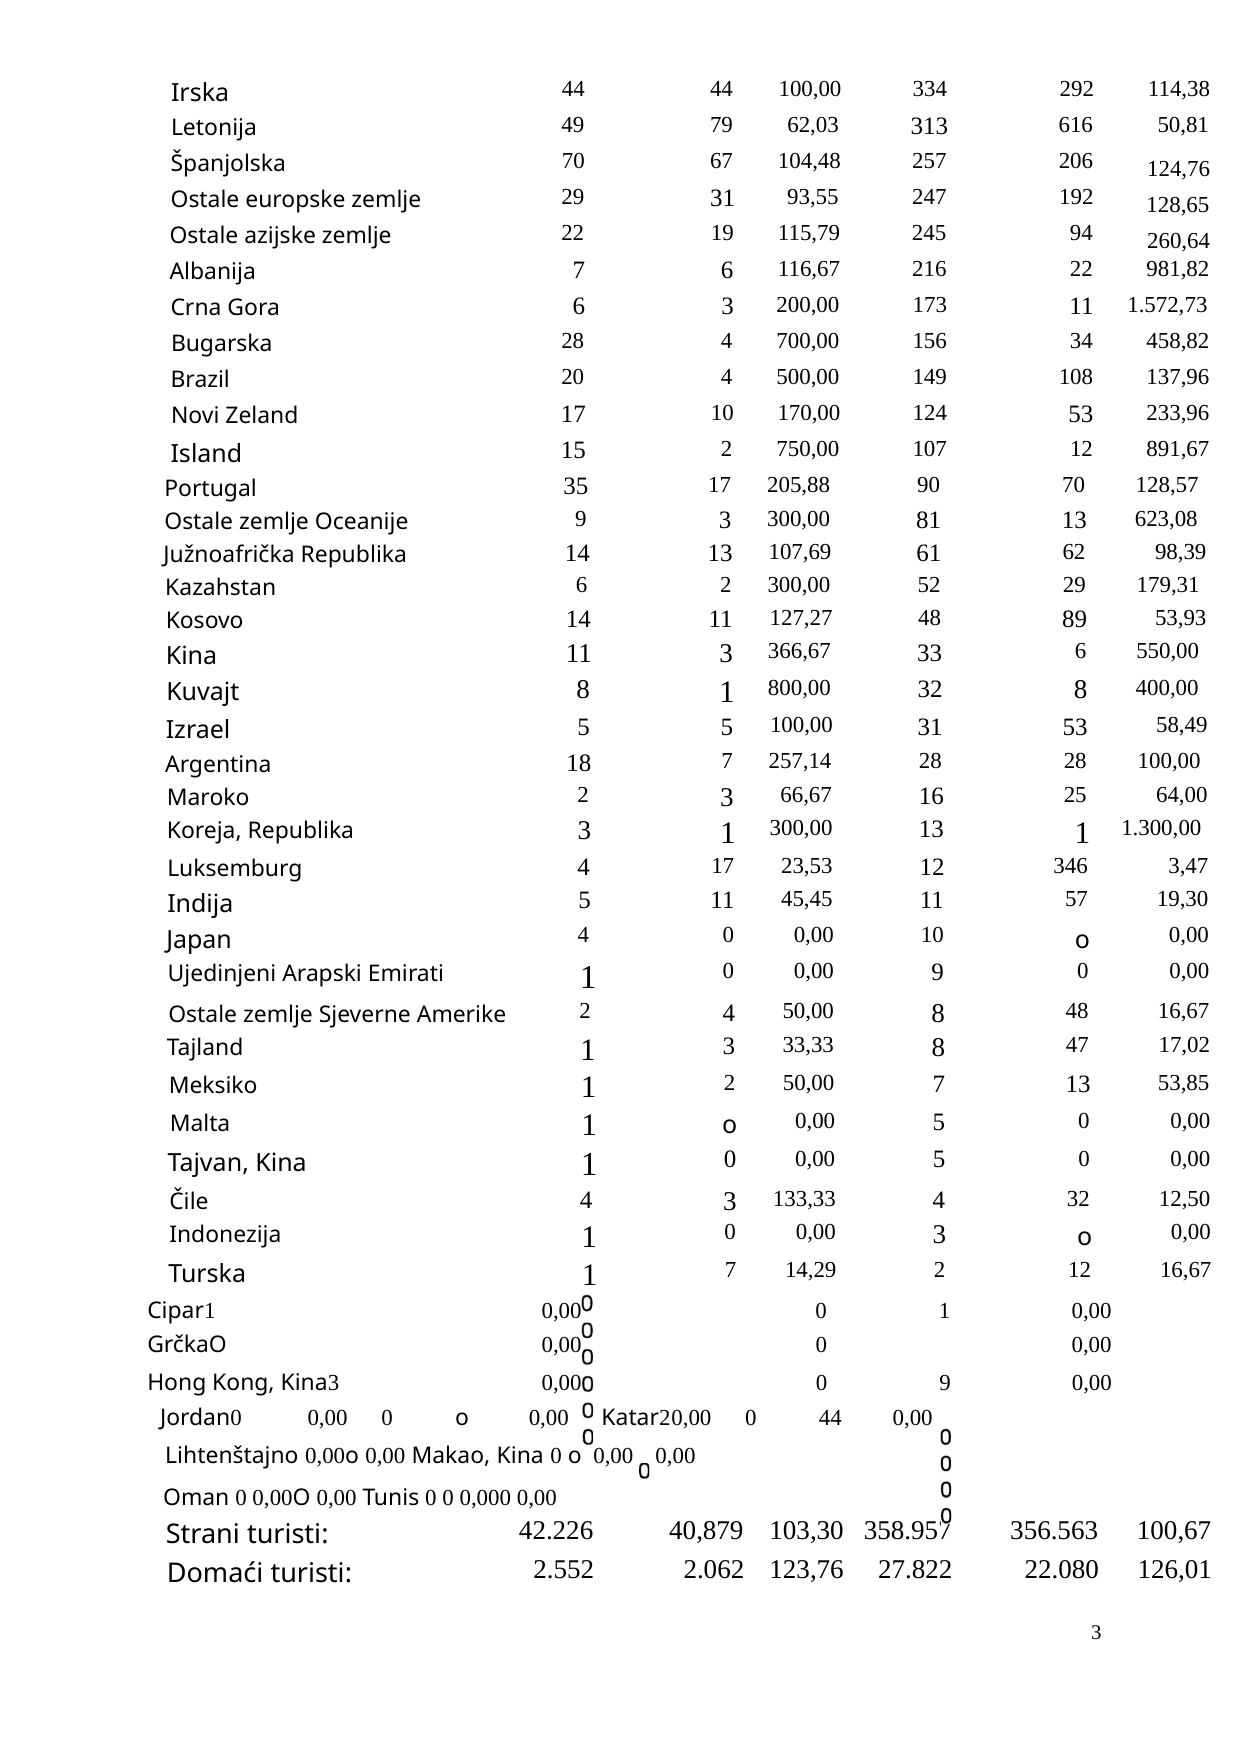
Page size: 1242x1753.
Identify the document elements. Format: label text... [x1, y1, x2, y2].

table_cell [163, 327, 169, 363]
table_cell 124 [863, 399, 976, 435]
table_cell 53,93 [1121, 604, 1211, 638]
table_cell 23,53 [766, 852, 863, 885]
table_cell 27.822 [864, 1553, 1010, 1592]
table_cell 66,67 [766, 781, 863, 814]
table_cell 116,67 [766, 255, 863, 291]
table_cell 0,00 [1121, 1107, 1211, 1144]
table_cell [163, 399, 169, 435]
table_cell Čile [163, 1185, 521, 1218]
table_cell 25 [1008, 781, 1121, 814]
table_cell 10 [614, 399, 766, 435]
table_cell Domaći turisti: [166, 1553, 450, 1592]
table_cell 2 [614, 435, 766, 471]
table_cell 19 [614, 219, 766, 255]
table_cell 128,57 [1121, 471, 1211, 505]
table_cell 3 [666, 505, 766, 538]
table_cell 7 [863, 1069, 1008, 1107]
table_cell 981,82 [1121, 255, 1211, 291]
table_cell Koreja, Republika [163, 814, 521, 852]
table_cell 0 [1008, 1145, 1121, 1185]
table_cell 107,69 [766, 538, 863, 571]
table_cell [163, 147, 169, 183]
table_cell 4 [614, 327, 766, 363]
text [952, 1438, 1211, 1479]
table_header 42.226 [450, 1514, 669, 1553]
table_cell 149 [863, 363, 976, 399]
table_cell Luksemburg [163, 852, 521, 885]
table_cell 3 [666, 1185, 766, 1218]
table_cell 0,00 [766, 1107, 863, 1144]
table_cell Brazil [169, 363, 469, 399]
table_cell 5 [521, 885, 666, 921]
table_cell 15 [469, 435, 614, 471]
table_cell 33,33 [766, 1031, 863, 1069]
table_cell 53 [976, 399, 1121, 435]
table_header 100,67 [1124, 1514, 1212, 1553]
table_cell 233,96 [1121, 399, 1211, 435]
table_cell 19,30 [1121, 885, 1211, 921]
table_cell 58,49 [1121, 712, 1211, 748]
table_cell 0 [666, 921, 766, 957]
table_cell Španjolska [169, 147, 469, 183]
table_cell 8 [863, 998, 1008, 1031]
table_cell 5 [863, 1107, 1008, 1144]
table_cell 3 [666, 1031, 766, 1069]
table_cell Turska [163, 1256, 521, 1294]
table_header 358.957 [864, 1514, 1010, 1553]
table_cell 16,67 [1121, 998, 1211, 1031]
table_cell 1 [521, 1218, 666, 1256]
table_cell 52 [863, 571, 1008, 604]
table_cell 34 [976, 327, 1121, 363]
table_cell 20 [469, 363, 614, 399]
table_cell 5 [666, 712, 766, 748]
table_cell 2 [521, 998, 666, 1031]
table_cell Ostale europske zemlje [169, 183, 469, 219]
table_cell 137,96 [1121, 363, 1211, 399]
text 0 0,00 [594, 1328, 1211, 1359]
table_cell Južnoafrička Republika [163, 538, 521, 571]
table_cell 1.300,00 [1121, 814, 1211, 852]
table_cell Indija [163, 885, 521, 921]
table_cell 100,00 [766, 75, 863, 111]
table_cell 300,00 [766, 505, 863, 538]
table_cell [163, 75, 169, 111]
table_cell 170,00 [766, 399, 863, 435]
table_cell 4 [521, 852, 666, 885]
table_cell 50,00 [766, 1069, 863, 1107]
table_cell 3 [521, 814, 666, 852]
text Lihtenštajno 0,00o 0,00 Makao, Kina 0 o 0,00 0,00 [165, 1438, 940, 1479]
table_cell 67 [614, 147, 766, 183]
table_cell 64,00 [1121, 781, 1211, 814]
table_cell 206 [976, 147, 1121, 183]
table_cell 9 [521, 505, 666, 538]
table_cell 205,88 [766, 471, 863, 505]
table_cell o [1008, 1218, 1121, 1256]
table_cell 32 [1008, 1185, 1121, 1218]
table_cell [163, 291, 169, 327]
table_cell Irska [169, 75, 469, 111]
table_cell o [666, 1107, 766, 1144]
table_cell 3 [614, 291, 766, 327]
table_cell 31 [863, 712, 1008, 748]
table_cell 13 [1008, 505, 1121, 538]
table_cell 346 [1008, 852, 1121, 885]
text Jordan0 0,00 0 o 0,00 [147, 1401, 581, 1432]
text Cipar1 0,00 [147, 1294, 581, 1325]
table_cell Kuvajt [163, 674, 521, 712]
table_cell 53,85 [1121, 1069, 1211, 1107]
table_cell 81 [863, 505, 1008, 538]
table_cell 124,76 [1121, 147, 1211, 183]
table_cell 8 [521, 674, 666, 712]
table_cell 1 [521, 1256, 666, 1294]
table_cell 17 [666, 852, 766, 885]
table_cell 79 [614, 111, 766, 147]
table_cell 4 [521, 1185, 666, 1218]
table_cell 300,00 [766, 571, 863, 604]
table_cell 107 [863, 435, 976, 471]
text Hong Kong, Kina3 0,00 [147, 1366, 581, 1397]
table_cell o [1008, 921, 1121, 957]
table_cell 13 [1008, 1069, 1121, 1107]
table_cell Kazahstan [163, 571, 521, 604]
table_cell 245 [863, 219, 976, 255]
table_cell 31 [614, 183, 766, 219]
table_cell 10 [863, 921, 1008, 957]
table_cell 0 [1008, 1107, 1121, 1144]
table_cell 0,00 [766, 921, 863, 957]
table_cell Kosovo [163, 604, 521, 638]
table_cell 313 [863, 111, 976, 147]
table_cell Maroko [163, 781, 521, 814]
table_cell Novi Zeland [169, 399, 469, 435]
table_cell 57 [1008, 885, 1121, 921]
table_cell 12 [976, 435, 1121, 471]
table_cell 33 [863, 638, 1008, 674]
table_cell Albanija [169, 255, 469, 291]
table_cell 17 [666, 471, 766, 505]
table_cell Japan [163, 921, 521, 957]
table_cell 98,39 [1121, 538, 1211, 571]
table_cell 1 [521, 1107, 666, 1144]
table_cell 16 [863, 781, 1008, 814]
table_cell 1 [521, 957, 666, 998]
table_cell Island [169, 435, 469, 471]
table_cell [163, 111, 169, 147]
text 0 9 0,00 [594, 1366, 1211, 1397]
table_cell 49 [469, 111, 614, 147]
table_cell 7 [666, 748, 766, 781]
table_cell Ostale zemlje Sjeverne Amerike [163, 998, 521, 1031]
table_cell 0,00 [1121, 921, 1211, 957]
table_cell 5 [521, 712, 666, 748]
table_cell [163, 183, 169, 219]
table_cell 22 [976, 255, 1121, 291]
text GrčkaO 0,00 [147, 1328, 581, 1359]
table_cell 94 [976, 219, 1121, 255]
text [952, 1481, 1211, 1512]
table_cell 133,33 [766, 1185, 863, 1218]
table_cell 156 [863, 327, 976, 363]
table_cell 550,00 [1121, 638, 1211, 674]
text Oman 0 0,00O 0,00 Tunis 0 0 0,000 0,00 [163, 1481, 940, 1512]
table_cell 11 [666, 604, 766, 638]
table_cell 1.572,73 [1121, 291, 1211, 327]
table_cell 300,00 [766, 814, 863, 852]
table_cell 28 [469, 327, 614, 363]
table_cell 6 [614, 255, 766, 291]
table_cell Ostale zemlje Oceanije [163, 505, 521, 538]
table_cell 29 [1008, 571, 1121, 604]
table_cell 47 [1008, 1031, 1121, 1069]
table_cell 70 [469, 147, 614, 183]
table_cell 11 [666, 885, 766, 921]
table_cell 750,00 [766, 435, 863, 471]
table_cell 2 [666, 571, 766, 604]
table_cell 4 [666, 998, 766, 1031]
table_cell 0 [1008, 957, 1121, 998]
table_cell 623,08 [1121, 505, 1211, 538]
table_cell 12 [863, 852, 1008, 885]
table_cell 179,31 [1121, 571, 1211, 604]
table_cell 0,00 [766, 1218, 863, 1256]
table_cell 2 [521, 781, 666, 814]
table_cell 2.552 [450, 1553, 669, 1592]
table_cell 50,00 [766, 998, 863, 1031]
table_cell Ostale azijske zemlje [169, 219, 469, 255]
table_cell 62,03 [766, 111, 863, 147]
table_cell 35 [521, 471, 666, 505]
table_cell 1 [1008, 814, 1121, 852]
table_cell 13 [863, 814, 1008, 852]
table_cell 7 [469, 255, 614, 291]
table_cell 44 [469, 75, 614, 111]
table_cell 0,00 [766, 1145, 863, 1185]
table_cell 3 [863, 1218, 1008, 1256]
table_cell 2 [666, 1069, 766, 1107]
table_cell 6 [1008, 638, 1121, 674]
table_cell 12 [1008, 1256, 1121, 1294]
table_header 103,30 [769, 1514, 863, 1553]
table_cell 0,00 [1121, 957, 1211, 998]
table_cell 216 [863, 255, 976, 291]
table_header Strani turisti: [166, 1514, 450, 1553]
table_cell 257,14 [766, 748, 863, 781]
table_cell 17 [469, 399, 614, 435]
table_cell 14,29 [766, 1256, 863, 1294]
table_cell 247 [863, 183, 976, 219]
table_header 40,879 [669, 1514, 769, 1553]
table_cell 126,01 [1124, 1553, 1212, 1592]
table_cell 28 [1008, 748, 1121, 781]
table_cell 22.080 [1010, 1553, 1124, 1592]
table_cell 292 [976, 75, 1121, 111]
table_cell 114,38 [1121, 75, 1211, 111]
table_cell 123,76 [769, 1553, 863, 1592]
table_cell [163, 255, 169, 291]
table_cell 366,67 [766, 638, 863, 674]
table_cell 127,27 [766, 604, 863, 638]
table_cell 48 [863, 604, 1008, 638]
table_cell 616 [976, 111, 1121, 147]
table_cell [163, 219, 169, 255]
table_cell 28 [863, 748, 1008, 781]
table_cell 2.062 [669, 1553, 769, 1592]
table_cell 1 [521, 1069, 666, 1107]
table_cell 11 [863, 885, 1008, 921]
table_cell 6 [521, 571, 666, 604]
table_cell 128,65 [1121, 183, 1211, 219]
table_cell 53 [1008, 712, 1121, 748]
table_cell 1 [521, 1031, 666, 1069]
table_cell 1 [666, 674, 766, 712]
table_cell 115,79 [766, 219, 863, 255]
table_header 356.563 [1010, 1514, 1124, 1553]
table_cell 192 [976, 183, 1121, 219]
table_cell 8 [863, 1031, 1008, 1069]
table_cell 2 [863, 1256, 1008, 1294]
table_cell 18 [521, 748, 666, 781]
table_cell 8 [1008, 674, 1121, 712]
table_cell 62 [1008, 538, 1121, 571]
table_cell 1 [521, 1145, 666, 1185]
table_cell Letonija [169, 111, 469, 147]
table_cell [163, 435, 169, 471]
table_cell 100,00 [1121, 748, 1211, 781]
table_cell Meksiko [163, 1069, 521, 1107]
table_cell 22 [469, 219, 614, 255]
table_cell 4 [614, 363, 766, 399]
table_cell 48 [1008, 998, 1121, 1031]
table_cell 5 [863, 1145, 1008, 1185]
table_cell Ujedinjeni Arapski Emirati [163, 957, 521, 998]
table_cell 4 [863, 1185, 1008, 1218]
table_cell 257 [863, 147, 976, 183]
table_cell 3 [666, 638, 766, 674]
table_cell 0 [666, 957, 766, 998]
table_cell 0,00 [1121, 1145, 1211, 1185]
table_cell Izrael [163, 712, 521, 748]
table_cell 11 [976, 291, 1121, 327]
table_cell 14 [521, 604, 666, 638]
table_cell 173 [863, 291, 976, 327]
table_cell 13 [666, 538, 766, 571]
table_cell 44 [614, 75, 766, 111]
table_cell 260,64 [1121, 219, 1211, 255]
table_cell 800,00 [766, 674, 863, 712]
table_cell 100,00 [766, 712, 863, 748]
table_cell 70 [1008, 471, 1121, 505]
table_cell 89 [1008, 604, 1121, 638]
table_cell 4 [521, 921, 666, 957]
table_cell 200,00 [766, 291, 863, 327]
table_cell [163, 363, 169, 399]
table_cell 104,48 [766, 147, 863, 183]
table_cell 0,00 [766, 957, 863, 998]
table_cell 1 [666, 814, 766, 852]
table_cell 400,00 [1121, 674, 1211, 712]
table_cell 50,81 [1121, 111, 1211, 147]
table_cell 61 [863, 538, 1008, 571]
table_cell 6 [469, 291, 614, 327]
table_cell 12,50 [1121, 1185, 1211, 1218]
table_cell Bugarska [169, 327, 469, 363]
table_cell Tajland [163, 1031, 521, 1069]
text Katar2 0,00 0 44 0,00 [594, 1401, 1211, 1432]
table_cell 334 [863, 75, 976, 111]
table_cell 32 [863, 674, 1008, 712]
text 0 1 0,00 [594, 1294, 1211, 1325]
table_cell 93,55 [766, 183, 863, 219]
table_cell 0 [666, 1218, 766, 1256]
table_cell 17,02 [1121, 1031, 1211, 1069]
table_cell Portugal [163, 471, 521, 505]
table_cell 16,67 [1121, 1256, 1211, 1294]
table_cell Malta [163, 1107, 521, 1144]
table_cell 9 [863, 957, 1008, 998]
table_cell 3,47 [1121, 852, 1211, 885]
table_cell 108 [976, 363, 1121, 399]
table_cell 458,82 [1121, 327, 1211, 363]
table_cell Kina [163, 638, 521, 674]
table_cell 7 [666, 1256, 766, 1294]
table_cell 11 [521, 638, 666, 674]
table_cell 891,67 [1121, 435, 1211, 471]
table_cell 14 [521, 538, 666, 571]
table_cell Tajvan, Kina [163, 1145, 521, 1185]
table_cell Argentina [163, 748, 521, 781]
table_cell 0 [666, 1145, 766, 1185]
table_cell 700,00 [766, 327, 863, 363]
table_cell 29 [469, 183, 614, 219]
table_cell 3 [666, 781, 766, 814]
table_cell 90 [863, 471, 1008, 505]
table_cell 0,00 [1121, 1218, 1211, 1256]
table_cell 45,45 [766, 885, 863, 921]
table_cell Indonezija [163, 1218, 521, 1256]
table_cell Crna Gora [169, 291, 469, 327]
table_cell 500,00 [766, 363, 863, 399]
